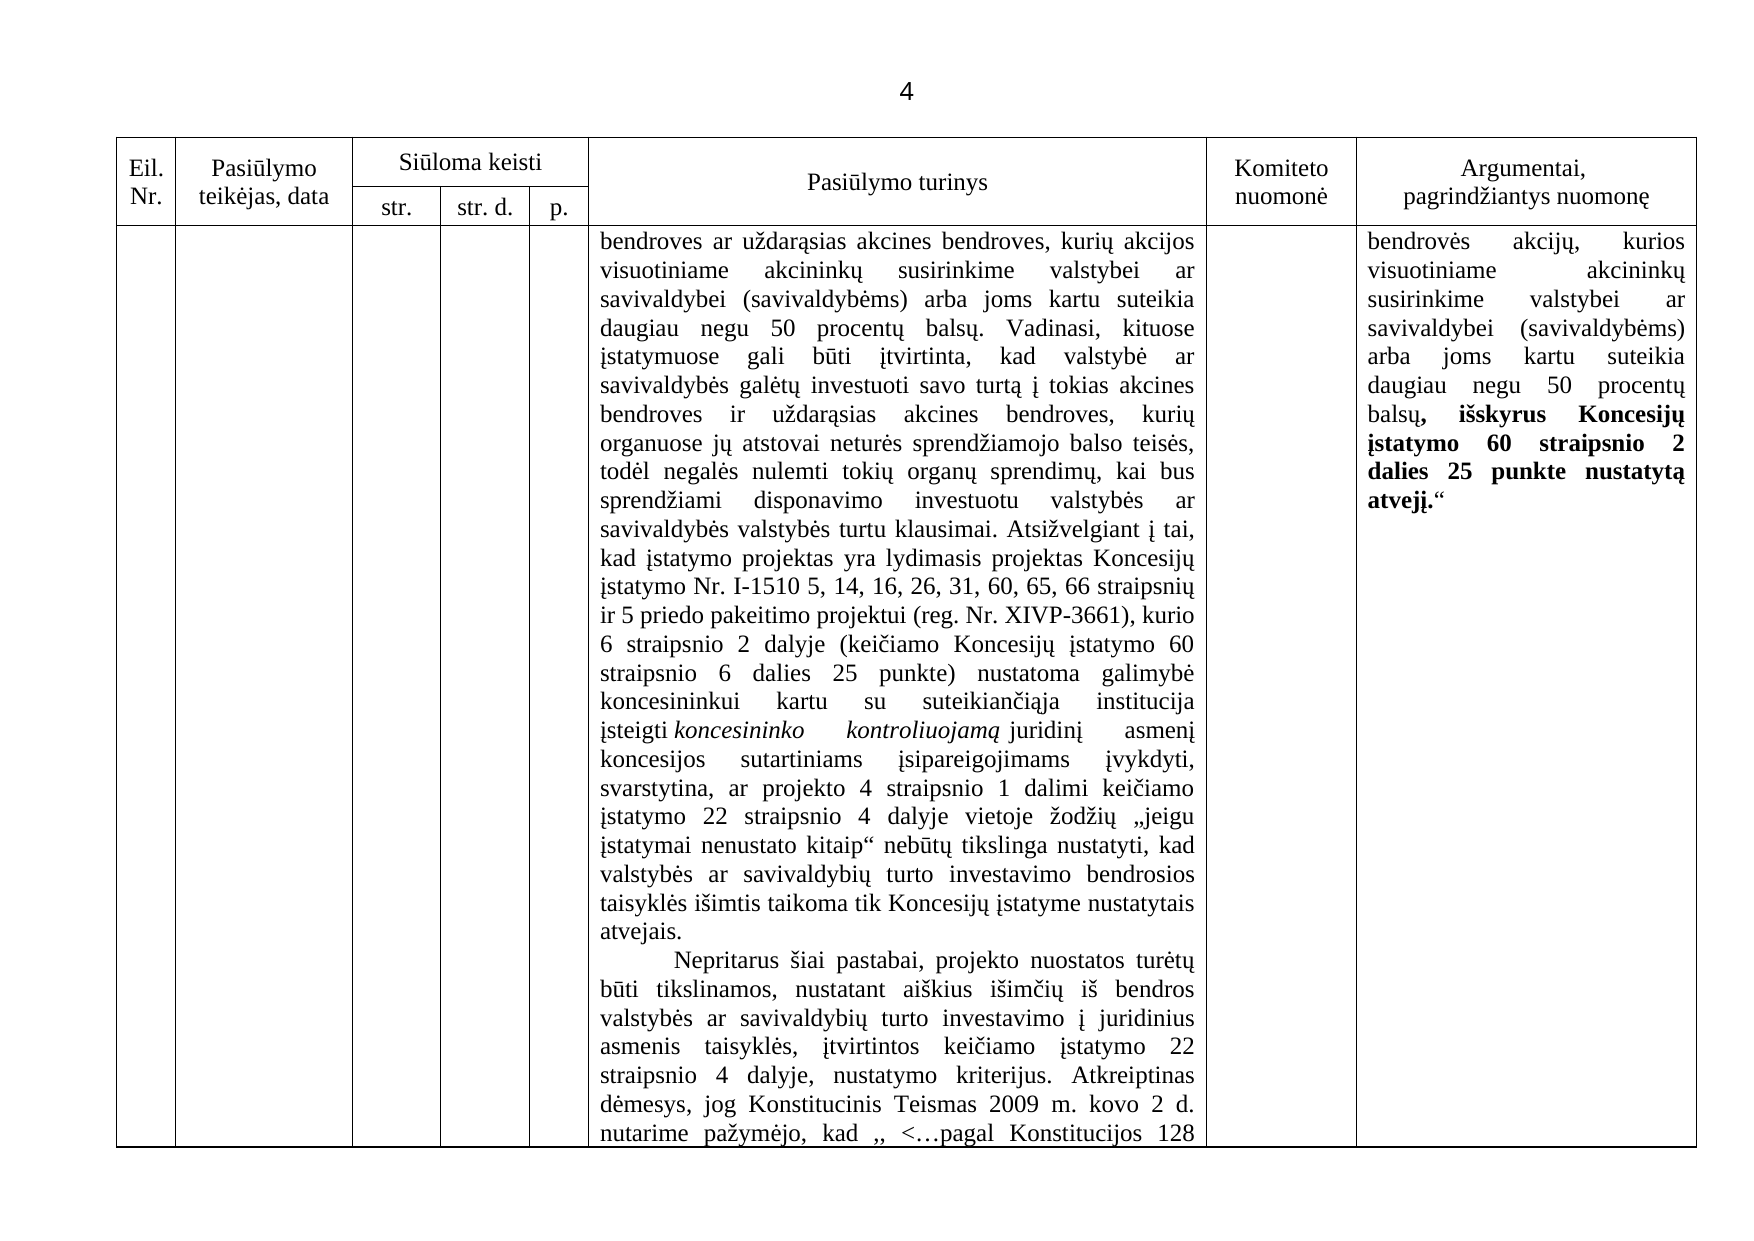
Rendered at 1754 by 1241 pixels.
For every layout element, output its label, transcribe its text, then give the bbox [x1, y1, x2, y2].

table_header Siūloma keisti [353, 138, 588, 186]
table_cell [353, 226, 440, 1146]
table_cell [117, 226, 175, 1146]
table_cell [1207, 226, 1356, 1146]
table_header Eil. Nr. [117, 138, 175, 225]
table_cell [530, 226, 588, 1146]
table_cell str. [353, 187, 440, 225]
table_cell bendrovės akcijų, kurios visuotiniame akcininkų susirinkime valstybei ar savivaldybei (savivaldybėms) arba joms kartu suteikia daugiau negu 50 procentų balsų, išskyrus Koncesijų įstatymo 60 straipsnio 2 dalies 25 punkte nustatytą atvejį.“ [1357, 226, 1696, 1146]
table_cell [176, 226, 352, 1146]
table_cell p. [530, 187, 588, 225]
table_header Argumentai, pagrindžiantys nuomonę [1357, 138, 1696, 225]
table_header Pasiūlymo turinys [589, 138, 1206, 225]
table_cell bendroves ar uždarąsias akcines bendroves, kurių akcijos visuotiniame akcininkų susirinkime valstybei ar savivaldybei (savivaldybėms) arba joms kartu suteikia daugiau negu 50 procentų balsų. Vadinasi, kituose įstatymuose gali būti įtvirtinta, kad valstybė ar savivaldybės galėtų investuoti savo turtą į tokias akcines bendroves ir uždarąsias akcines bendroves, kurių organuose jų atstovai neturės sprendžiamojo balso teisės, todėl negalės nulemti tokių organų sprendimų, kai bus sprendžiami disponavimo investuotu valstybės ar savivaldybės valstybės turtu klausimai. Atsižvelgiant į tai, kad įstatymo projektas yra lydimasis projektas Koncesijų įstatymo Nr. I-1510 5, 14, 16, 26, 31, 60, 65, 66 straipsnių ir 5 priedo pakeitimo projektui (reg. Nr. XIVP-3661), kurio 6 straipsnio 2 dalyje (keičiamo Koncesijų įstatymo 60 straipsnio 6 dalies 25 punkte) nustatoma galimybė koncesininkui kartu su suteikiančiąja institucija įsteigti koncesininko kontroliuojamą juridinį asmenį koncesijos sutartiniams įsipareigojimams įvykdyti, svarstytina, ar projekto 4 straipsnio 1 dalimi keičiamo įstatymo 22 straipsnio 4 dalyje vietoje žodžių „jeigu įstatymai nenustato kitaip“ nebūtų tikslinga nustatyti, kad valstybės ar savivaldybių turto investavimo bendrosios taisyklės išimtis taikoma tik Koncesijų įstatyme nustatytais atvejais. Nepritarus šiai pastabai, projekto nuostatos turėtų būti tikslinamos, nustatant aiškius išimčių iš bendros valstybės ar savivaldybių turto investavimo į juridinius asmenis taisyklės, įtvirtintos keičiamo įstatymo 22 straipsnio 4 dalyje, nustatymo kriterijus. Atkreiptinas dėmesys, jog Konstitucinis Teismas 2009 m. kovo 2 d. nutarime pažymėjo, kad ,, <…pagal Konstitucijos 128 [589, 226, 1206, 1146]
table_header Komiteto nuomonė [1207, 138, 1356, 225]
table_cell [441, 226, 529, 1146]
table_header Pasiūlymo teikėjas, data [176, 138, 352, 225]
table_cell str. d. [441, 187, 529, 225]
